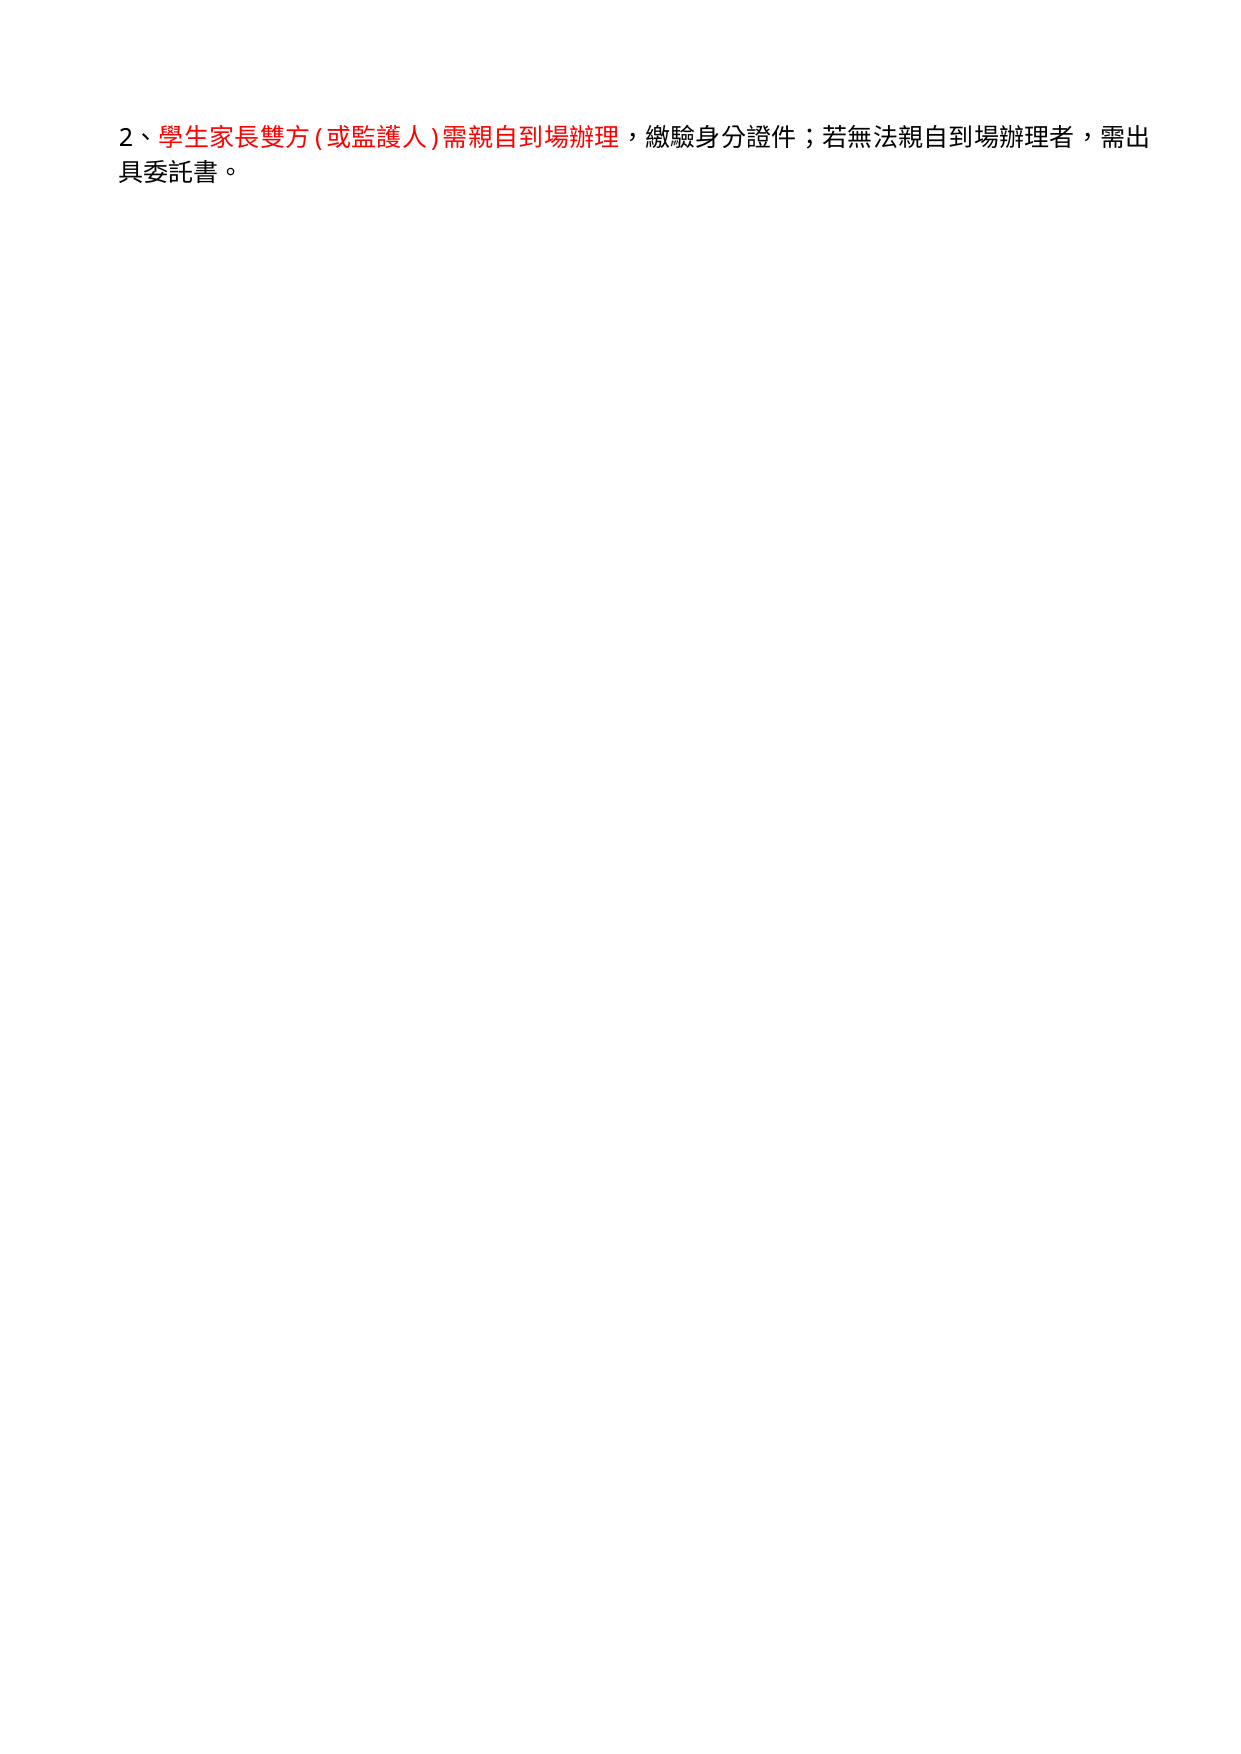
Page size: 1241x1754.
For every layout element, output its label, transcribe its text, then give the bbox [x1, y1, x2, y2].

text 2、學生家長雙方(或監護人)需親自到場辦理，繳驗身分證件；若無法親自到場辦理者，需出具委託書。 [118, 118, 1152, 189]
